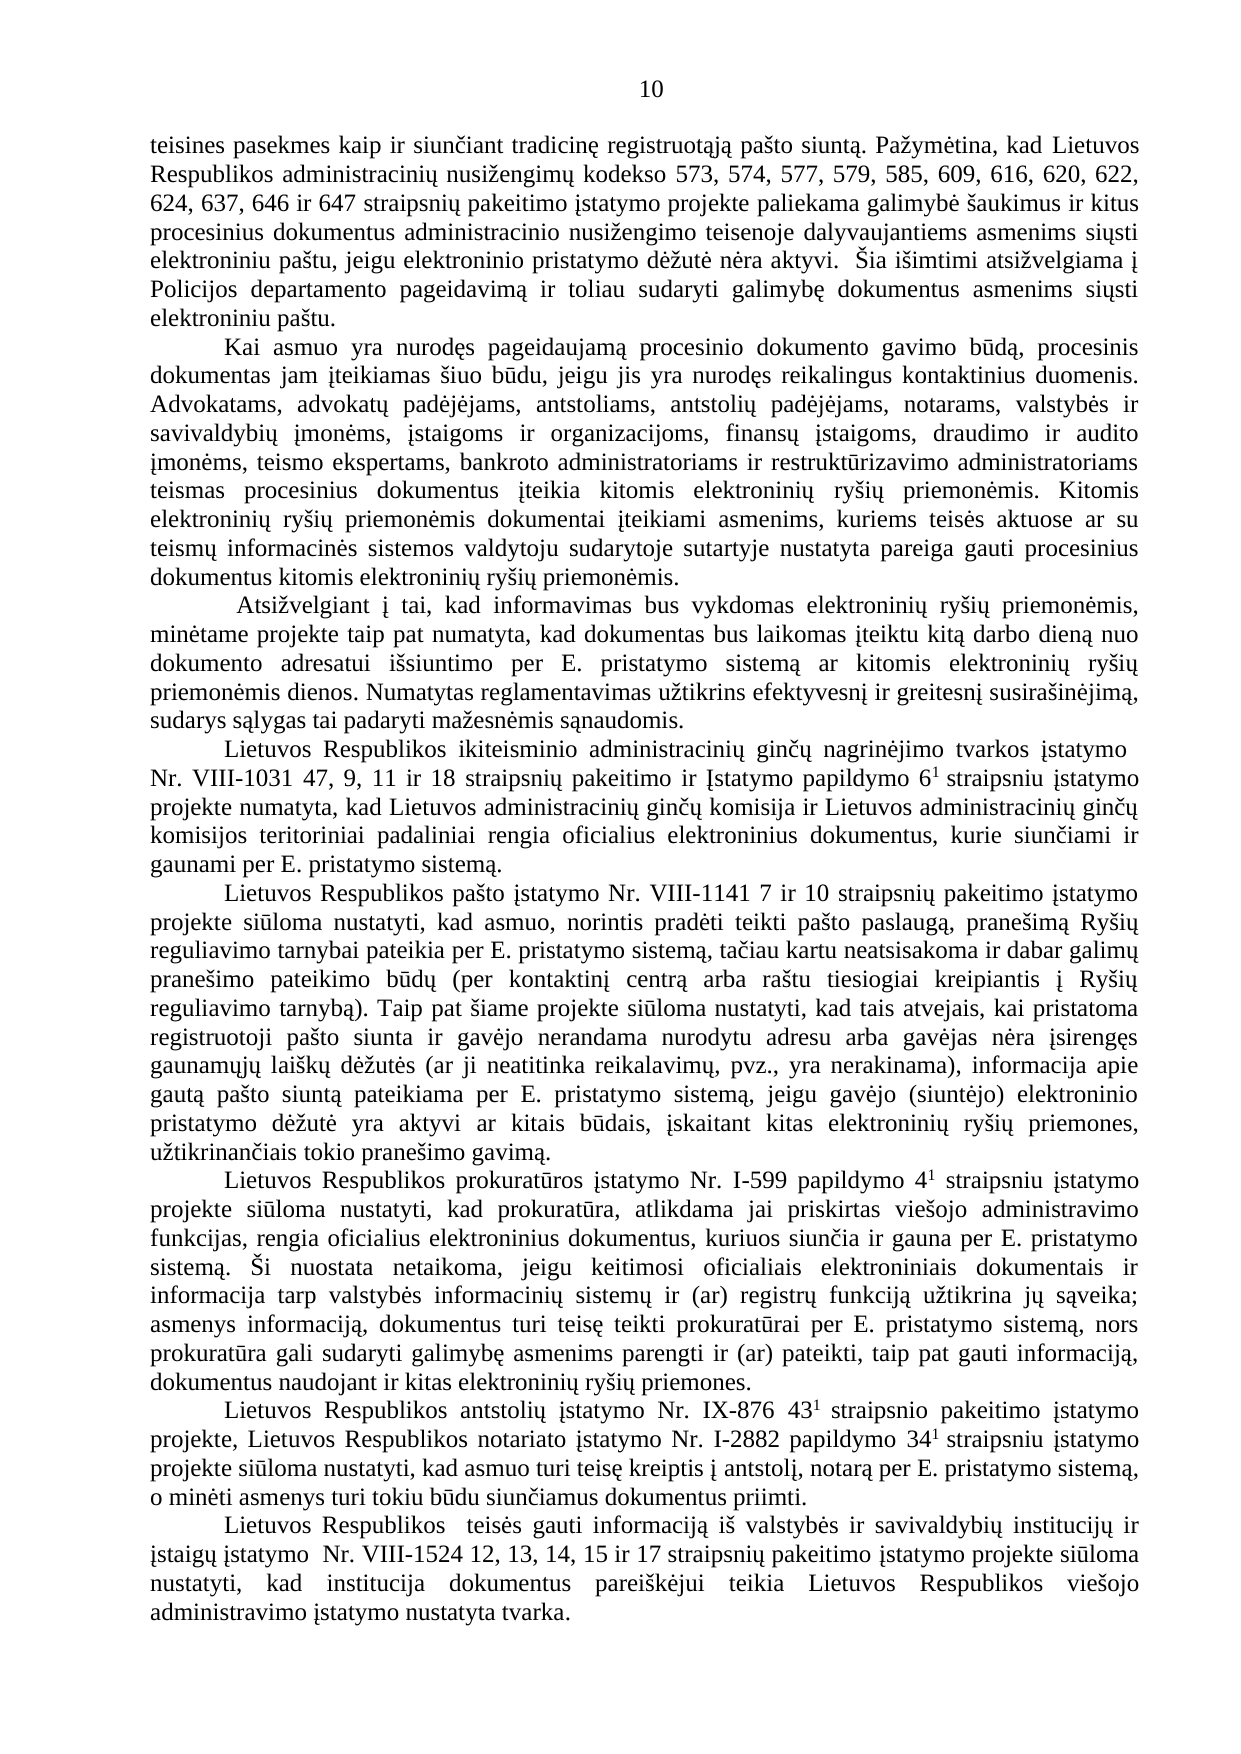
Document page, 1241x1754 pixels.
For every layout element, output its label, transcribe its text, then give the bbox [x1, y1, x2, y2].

text Lietuvos Respublikos teisės gauti informaciją iš valstybės ir savivaldybių institucijų ir įstaigų įstatymo Nr. VIII-1524 12, 13, 14, 15 ir 17 straipsnių pakeitimo įstatymo projekte siūloma nustatyti, kad institucija dokumentus pareiškėjui teikia Lietuvos Respublikos viešojo administravimo įstatymo nustatyta tvarka. [150, 1511, 1139, 1626]
text teisines pasekmes kaip ir siunčiant tradicinę registruotąją pašto siuntą. Pažymėtina, kad Lietuvos Respublikos administracinių nusižengimų kodekso 573, 574, 577, 579, 585, 609, 616, 620, 622, 624, 637, 646 ir 647 straipsnių pakeitimo įstatymo projekte paliekama galimybė šaukimus ir kitus procesinius dokumentus administracinio nusižengimo teisenoje dalyvaujantiems asmenims siųsti elektroniniu paštu, jeigu elektroninio pristatymo dėžutė nėra aktyvi. Šia išimtimi atsižvelgiama į Policijos departamento pageidavimą ir toliau sudaryti galimybę dokumentus asmenims siųsti elektroniniu paštu. [150, 131, 1139, 332]
text Lietuvos Respublikos prokuratūros įstatymo Nr. I-599 papildymo 41 straipsniu įstatymo projekte siūloma nustatyti, kad prokuratūra, atlikdama jai priskirtas viešojo administravimo funkcijas, rengia oficialius elektroninius dokumentus, kuriuos siunčia ir gauna per E. pristatymo sistemą. Ši nuostata netaikoma, jeigu keitimosi oficialiais elektroniniais dokumentais ir informacija tarp valstybės informacinių sistemų ir (ar) registrų funkciją užtikrina jų sąveika; asmenys informaciją, dokumentus turi teisę teikti prokuratūrai per E. pristatymo sistemą, nors prokuratūra gali sudaryti galimybę asmenims parengti ir (ar) pateikti, taip pat gauti informaciją, dokumentus naudojant ir kitas elektroninių ryšių priemones. [150, 1166, 1139, 1396]
text Kai asmuo yra nurodęs pageidaujamą procesinio dokumento gavimo būdą, procesinis dokumentas jam įteikiamas šiuo būdu, jeigu jis yra nurodęs reikalingus kontaktinius duomenis. Advokatams, advokatų padėjėjams, antstoliams, antstolių padėjėjams, notarams, valstybės ir savivaldybių įmonėms, įstaigoms ir organizacijoms, finansų įstaigoms, draudimo ir audito įmonėms, teismo ekspertams, bankroto administratoriams ir restruktūrizavimo administratoriams teismas procesinius dokumentus įteikia kitomis elektroninių ryšių priemonėmis. Kitomis elektroninių ryšių priemonėmis dokumentai įteikiami asmenims, kuriems teisės aktuose ar su teismų informacinės sistemos valdytoju sudarytoje sutartyje nustatyta pareiga gauti procesinius dokumentus kitomis elektroninių ryšių priemonėmis. [150, 332, 1139, 591]
text Lietuvos Respublikos ikiteisminio administracinių ginčų nagrinėjimo tvarkos įstatymo Nr. VIII-1031 47, 9, 11 ir 18 straipsnių pakeitimo ir Įstatymo papildymo 61 straipsniu įstatymo projekte numatyta, kad Lietuvos administracinių ginčų komisija ir Lietuvos administracinių ginčų komisijos teritoriniai padaliniai rengia oficialius elektroninius dokumentus, kurie siunčiami ir gaunami per E. pristatymo sistemą. [150, 734, 1139, 878]
text Lietuvos Respublikos pašto įstatymo Nr. VIII-1141 7 ir 10 straipsnių pakeitimo įstatymo projekte siūloma nustatyti, kad asmuo, norintis pradėti teikti pašto paslaugą, pranešimą Ryšių reguliavimo tarnybai pateikia per E. pristatymo sistemą, tačiau kartu neatsisakoma ir dabar galimų pranešimo pateikimo būdų (per kontaktinį centrą arba raštu tiesiogiai kreipiantis į Ryšių reguliavimo tarnybą). Taip pat šiame projekte siūloma nustatyti, kad tais atvejais, kai pristatoma registruotoji pašto siunta ir gavėjo nerandama nurodytu adresu arba gavėjas nėra įsirengęs gaunamųjų laiškų dėžutės (ar ji neatitinka reikalavimų, pvz., yra nerakinama), informacija apie gautą pašto siuntą pateikiama per E. pristatymo sistemą, jeigu gavėjo (siuntėjo) elektroninio pristatymo dėžutė yra aktyvi ar kitais būdais, įskaitant kitas elektroninių ryšių priemones, užtikrinančiais tokio pranešimo gavimą. [150, 878, 1139, 1166]
text Lietuvos Respublikos antstolių įstatymo Nr. IX-876 431 straipsnio pakeitimo įstatymo projekte, Lietuvos Respublikos notariato įstatymo Nr. I-2882 papildymo 341 straipsniu įstatymo projekte siūloma nustatyti, kad asmuo turi teisę kreiptis į antstolį, notarą per E. pristatymo sistemą, o minėti asmenys turi tokiu būdu siunčiamus dokumentus priimti. [150, 1396, 1139, 1511]
text Atsižvelgiant į tai, kad informavimas bus vykdomas elektroninių ryšių priemonėmis, minėtame projekte taip pat numatyta, kad dokumentas bus laikomas įteiktu kitą darbo dieną nuo dokumento adresatui išsiuntimo per E. pristatymo sistemą ar kitomis elektroninių ryšių priemonėmis dienos. Numatytas reglamentavimas užtikrins efektyvesnį ir greitesnį susirašinėjimą, sudarys sąlygas tai padaryti mažesnėmis sąnaudomis. [150, 591, 1139, 734]
